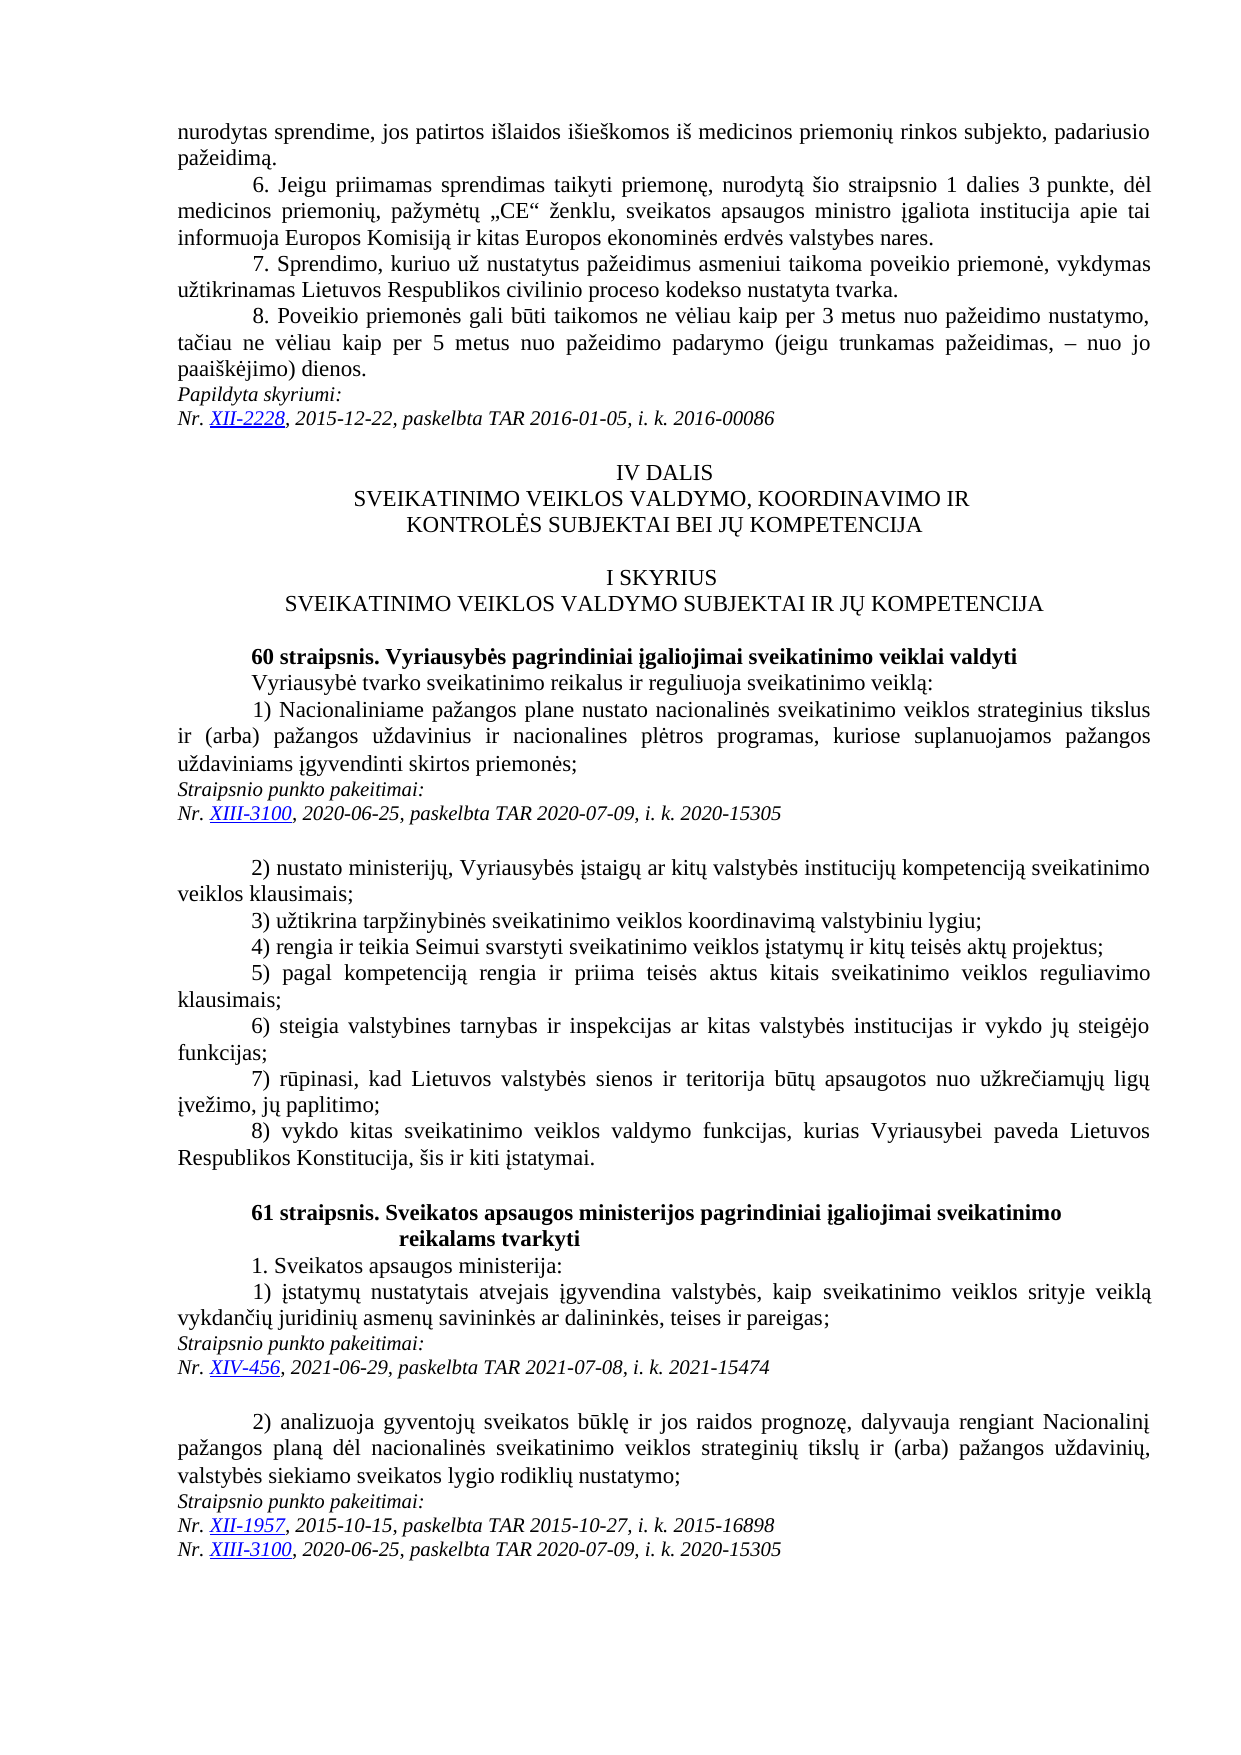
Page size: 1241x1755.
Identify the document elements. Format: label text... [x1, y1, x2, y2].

text 1) įstatymų nustatytais atvejais įgyvendina valstybės, kaip sveikatinimo veiklos srityje veiklą vykdančių juridinių asmenų savininkės ar dalininkės, teises ir pareigas; [177, 1278, 1152, 1331]
text 3) užtikrina tarpžinybinės sveikatinimo veiklos koordinavimą valstybiniu lygiu; [177, 907, 1152, 933]
text 8. Poveikio priemonės gali būti taikomos ne vėliau kaip per 3 metus nuo pažeidimo nustatymo, tačiau ne vėliau kaip per 5 metus nuo pažeidimo padarymo (jeigu trunkamas pažeidimas, – nuo jo paaiškėjimo) dienos. [177, 303, 1152, 382]
text I SKYRIUS [177, 564, 1152, 590]
text 5) pagal kompetenciją rengia ir priima teisės aktus kitais sveikatinimo veiklos reguliavimo klausimais; [177, 959, 1152, 1012]
text 61 straipsnis. Sveikatos apsaugos ministerijos pagrindiniai įgaliojimai sveikatinimo [177, 1199, 1152, 1225]
text Straipsnio punkto pakeitimai: [177, 777, 1152, 801]
text Nr. XIV-456, 2021-06-29, paskelbta TAR 2021-07-08, i. k. 2021-15474 [177, 1355, 1152, 1379]
text IV DALIS [177, 458, 1152, 485]
text reikalams tvarkyti [399, 1225, 1152, 1252]
text 1) Nacionaliniame pažangos plane nustato nacionalinės sveikatinimo veiklos strateginius tikslus ir (arba) pažangos uždavinius ir nacionalines plėtros programas, kuriose suplanuojamos pažangos uždaviniams įgyvendinti skirtos priemonės; [177, 696, 1152, 777]
text Nr. XII-2228, 2015-12-22, paskelbta TAR 2016-01-05, i. k. 2016-00086 [177, 406, 1152, 430]
text 7) rūpinasi, kad Lietuvos valstybės sienos ir teritorija būtų apsaugotos nuo užkrečiamųjų ligų įvežimo, jų paplitimo; [177, 1065, 1152, 1118]
text 1. Sveikatos apsaugos ministerija: [177, 1252, 1152, 1278]
text Straipsnio punkto pakeitimai: [177, 1331, 1152, 1355]
text Nr. XII-1957, 2015-10-15, paskelbta TAR 2015-10-27, i. k. 2015-16898 [177, 1513, 1152, 1537]
text Straipsnio punkto pakeitimai: [177, 1489, 1152, 1513]
text Papildyta skyriumi: [177, 382, 1152, 406]
text SVEIKATINIMO VEIKLOS VALDYMO, KOORDINAVIMO IR [177, 485, 1152, 511]
text 60 straipsnis. Vyriausybės pagrindiniai įgaliojimai sveikatinimo veiklai valdyti [177, 643, 1152, 669]
text 6) steigia valstybines tarnybas ir inspekcijas ar kitas valstybės institucijas ir vykdo jų steigėjo funkcijas; [177, 1012, 1152, 1065]
text nurodytas sprendime, jos patirtos išlaidos išieškomos iš medicinos priemonių rinkos subjekto, padariusio pažeidimą. [177, 118, 1152, 171]
text 6. Jeigu priimamas sprendimas taikyti priemonę, nurodytą šio straipsnio 1 dalies 3 punkte, dėl medicinos priemonių, pažymėtų „CE“ ženklu, sveikatos apsaugos ministro įgaliota institucija apie tai informuoja Europos Komisiją ir kitas Europos ekonominės erdvės valstybes nares. [177, 171, 1152, 250]
text 4) rengia ir teikia Seimui svarstyti sveikatinimo veiklos įstatymų ir kitų teisės aktų projektus; [177, 933, 1152, 959]
text 8) vykdo kitas sveikatinimo veiklos valdymo funkcijas, kurias Vyriausybei paveda Lietuvos Respublikos Konstitucija, šis ir kiti įstatymai. [177, 1118, 1152, 1170]
text 2) analizuoja gyventojų sveikatos būklę ir jos raidos prognozę, dalyvauja rengiant Nacionalinį pažangos planą dėl nacionalinės sveikatinimo veiklos strateginių tikslų ir (arba) pažangos uždavinių, valstybės siekiamo sveikatos lygio rodiklių nustatymo; [177, 1408, 1152, 1489]
text KONTROLĖS SUBJEKTAI BEI JŲ KOMPETENCIJA [177, 511, 1152, 538]
text SVEIKATINIMO VEIKLOS VALDYMO SUBJEKTAI IR JŲ KOMPETENCIJA [177, 590, 1152, 617]
text Nr. XIII-3100, 2020-06-25, paskelbta TAR 2020-07-09, i. k. 2020-15305 [177, 801, 1152, 825]
text 2) nustato ministerijų, Vyriausybės įstaigų ar kitų valstybės institucijų kompetenciją sveikatinimo veiklos klausimais; [177, 854, 1152, 907]
text 7. Sprendimo, kuriuo už nustatytus pažeidimus asmeniui taikoma poveikio priemonė, vykdymas užtikrinamas Lietuvos Respublikos civilinio proceso kodekso nustatyta tvarka. [177, 250, 1152, 303]
text Vyriausybė tvarko sveikatinimo reikalus ir reguliuoja sveikatinimo veiklą: [177, 669, 1152, 696]
text Nr. XIII-3100, 2020-06-25, paskelbta TAR 2020-07-09, i. k. 2020-15305 [177, 1537, 1152, 1561]
